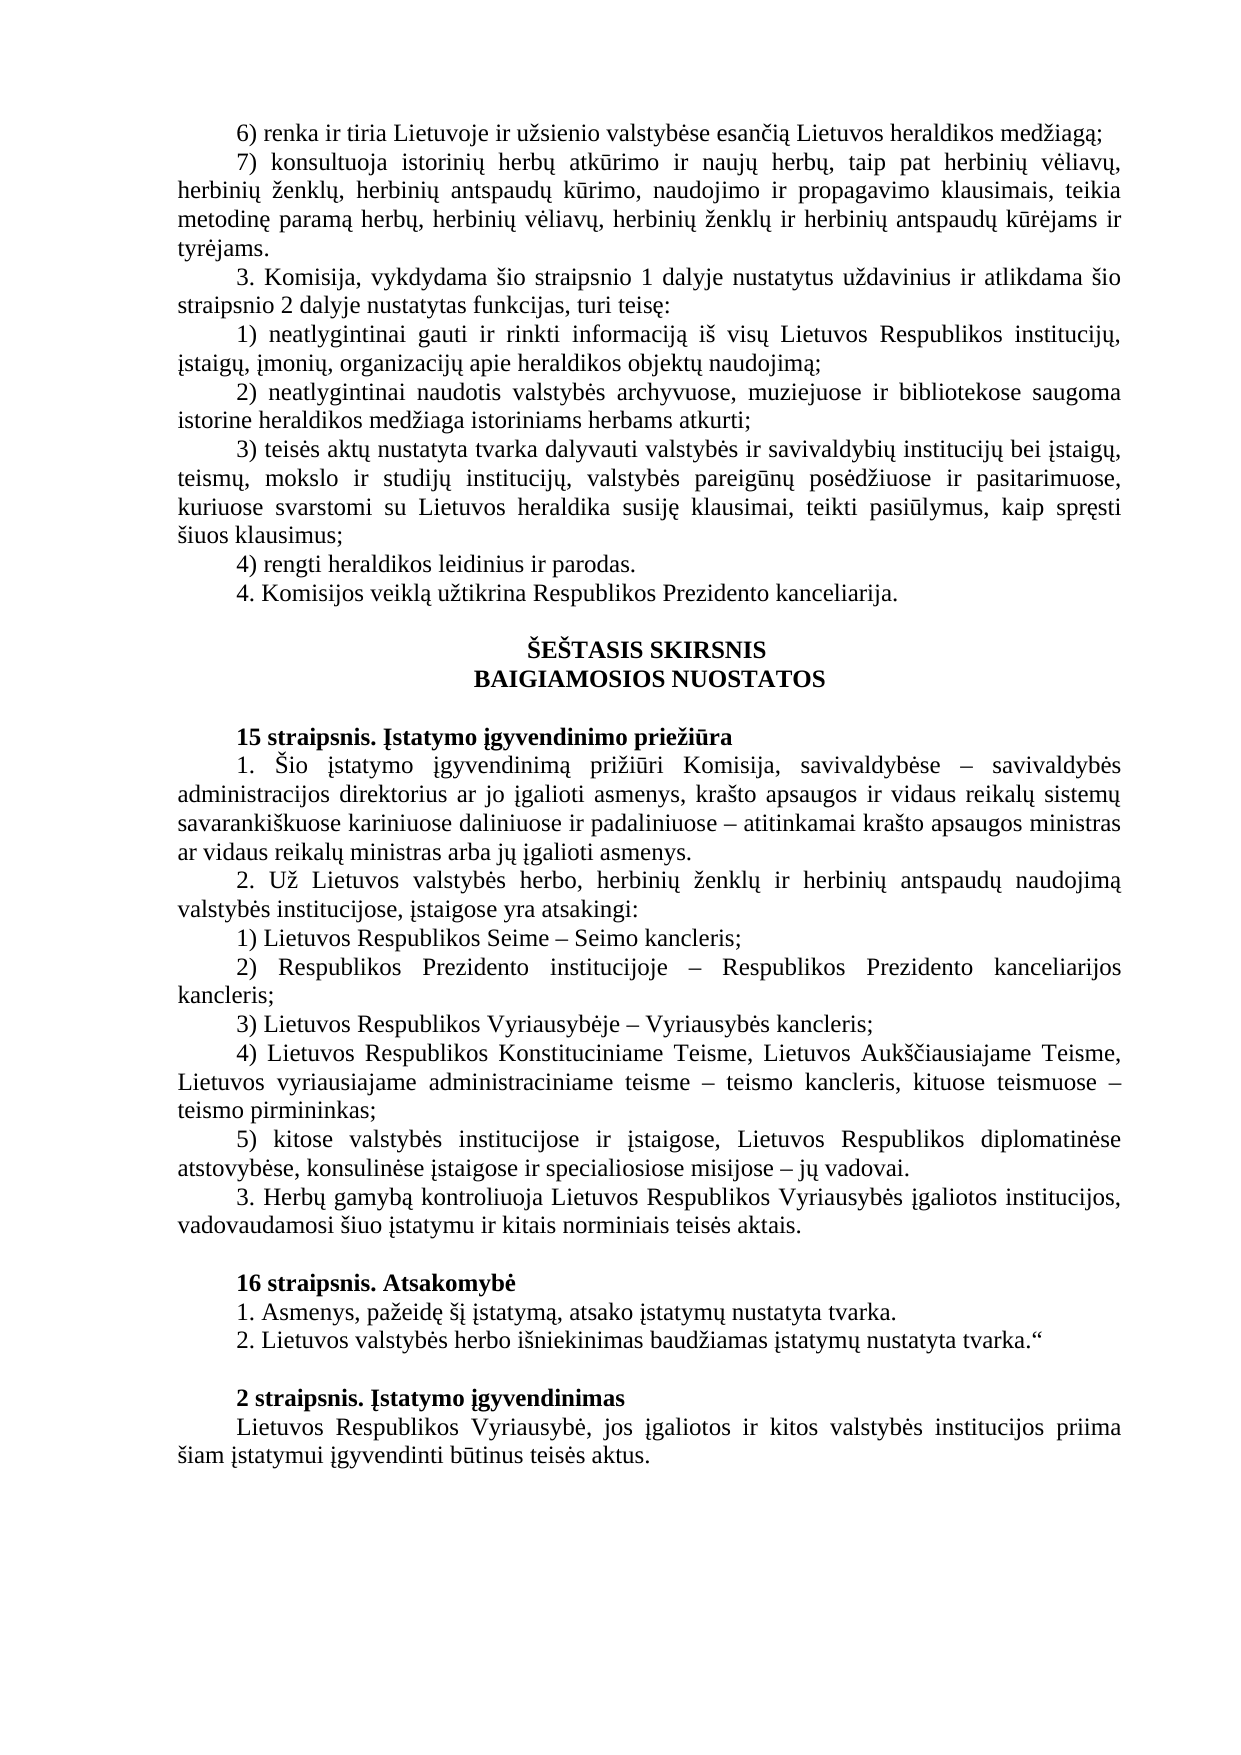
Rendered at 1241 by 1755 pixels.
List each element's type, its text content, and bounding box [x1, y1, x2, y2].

text 4) Lietuvos Respublikos Konstituciniame Teisme, Lietuvos Aukščiausiajame Teisme, Lietuvos vyriausiajame administraciniame teisme – teismo kancleris, kituose teismuose – teismo pirmininkas; [177, 1038, 1122, 1124]
text 1) Lietuvos Respublikos Seime – Seimo kancleris; [177, 923, 1122, 952]
text 1) neatlygintinai gauti ir rinkti informaciją iš visų Lietuvos Respublikos institucijų, įstaigų, įmonių, organizacijų apie heraldikos objektų naudojimą; [177, 319, 1122, 377]
text 1. Asmenys, pažeidę šį įstatymą, atsako įstatymų nustatyta tvarka. [177, 1297, 1122, 1326]
text 2 straipsnis. Įstatymo įgyvendinimas [177, 1383, 1122, 1412]
text 16 straipsnis. Atsakomybė [177, 1268, 1122, 1297]
text Lietuvos Respublikos Vyriausybė, jos įgaliotos ir kitos valstybės institucijos priima šiam įstatymui įgyvendinti būtinus teisės aktus. [177, 1412, 1122, 1469]
text 3) Lietuvos Respublikos Vyriausybėje – Vyriausybės kancleris; [177, 1009, 1122, 1038]
text 2. Už Lietuvos valstybės herbo, herbinių ženklų ir herbinių antspaudų naudojimą valstybės institucijose, įstaigose yra atsakingi: [177, 866, 1122, 923]
text 2. Lietuvos valstybės herbo išniekinimas baudžiamas įstatymų nustatyta tvarka.“ [177, 1326, 1122, 1354]
text 6) renka ir tiria Lietuvoje ir užsienio valstybėse esančią Lietuvos heraldikos medžiagą; [177, 118, 1122, 147]
text 3) teisės aktų nustatyta tvarka dalyvauti valstybės ir savivaldybių institucijų bei įstaigų, teismų, mokslo ir studijų institucijų, valstybės pareigūnų posėdžiuose ir pasitarimuose, kuriuose svarstomi su Lietuvos heraldika susiję klausimai, teikti pasiūlymus, kaip spręsti šiuos klausimus; [177, 434, 1122, 549]
text BAIGIAMOSIOS NUOSTATOS [177, 664, 1122, 693]
text 2) neatlygintinai naudotis valstybės archyvuose, muziejuose ir bibliotekose saugoma istorine heraldikos medžiaga istoriniams herbams atkurti; [177, 377, 1122, 434]
text 4. Komisijos veiklą užtikrina Respublikos Prezidento kanceliarija. [177, 578, 1122, 607]
text 3. Komisija, vykdydama šio straipsnio 1 dalyje nustatytus uždavinius ir atlikdama šio straipsnio 2 dalyje nustatytas funkcijas, turi teisę: [177, 262, 1122, 319]
text 5) kitose valstybės institucijose ir įstaigose, Lietuvos Respublikos diplomatinėse atstovybėse, konsulinėse įstaigose ir specialiosiose misijose – jų vadovai. [177, 1124, 1122, 1182]
text 2) Respublikos Prezidento institucijoje – Respublikos Prezidento kanceliarijos kancleris; [177, 952, 1122, 1009]
text 1. Šio įstatymo įgyvendinimą prižiūri Komisija, savivaldybėse – savivaldybės administracijos direktorius ar jo įgalioti asmenys, krašto apsaugos ir vidaus reikalų sistemų savarankiškuose kariniuose daliniuose ir padaliniuose – atitinkamai krašto apsaugos ministras ar vidaus reikalų ministras arba jų įgalioti asmenys. [177, 751, 1122, 866]
text 4) rengti heraldikos leidinius ir parodas. [177, 549, 1122, 578]
text 7) konsultuoja istorinių herbų atkūrimo ir naujų herbų, taip pat herbinių vėliavų, herbinių ženklų, herbinių antspaudų kūrimo, naudojimo ir propagavimo klausimais, teikia metodinę paramą herbų, herbinių vėliavų, herbinių ženklų ir herbinių antspaudų kūrėjams ir tyrėjams. [177, 147, 1122, 262]
text ŠEŠTASIS SKIRSNIS [177, 636, 1122, 664]
text 3. Herbų gamybą kontroliuoja Lietuvos Respublikos Vyriausybės įgaliotos institucijos, vadovaudamosi šiuo įstatymu ir kitais norminiais teisės aktais. [177, 1182, 1122, 1239]
text 15 straipsnis. Įstatymo įgyvendinimo priežiūra [177, 722, 1122, 751]
